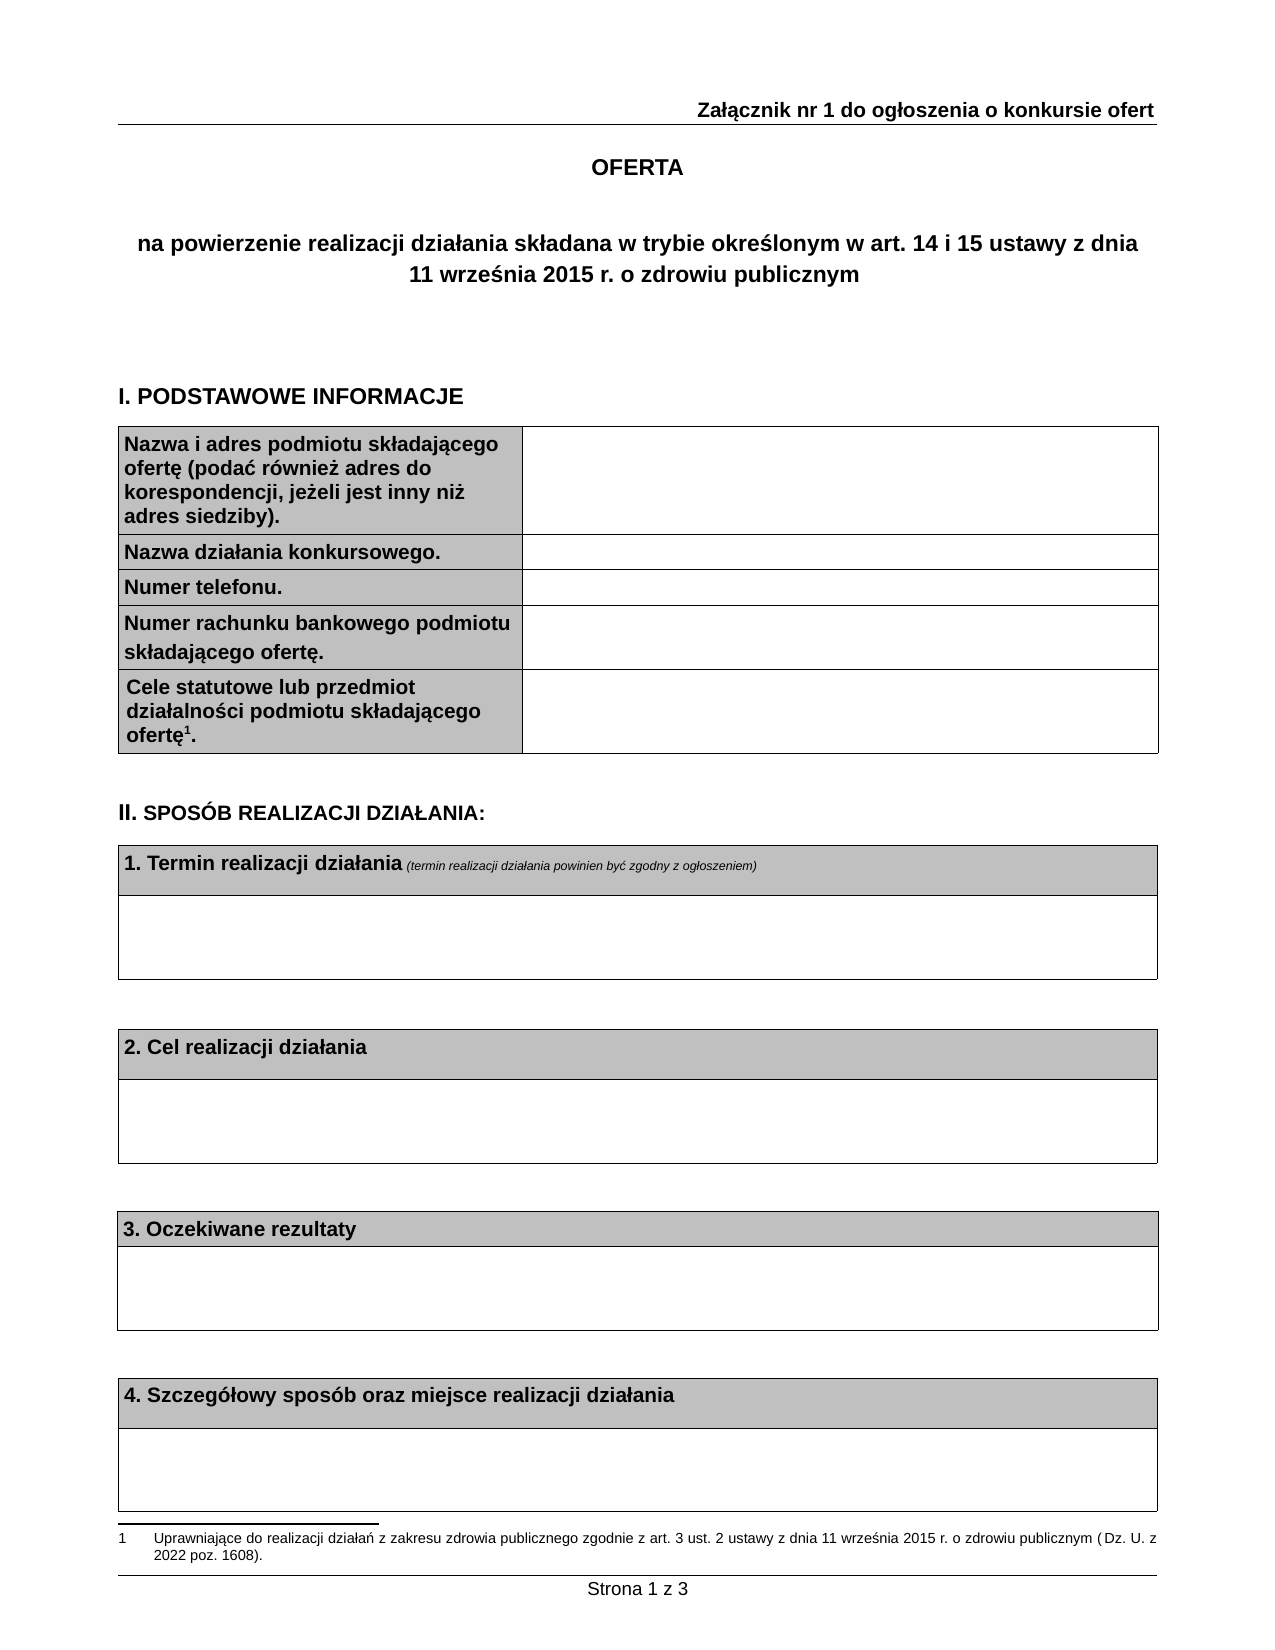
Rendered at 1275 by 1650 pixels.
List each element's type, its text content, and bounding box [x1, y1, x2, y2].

table_cell [119, 1429, 1157, 1511]
text II. SPOSÓB REALIZACJI DZIAŁANIA: [118, 799, 1157, 825]
table_cell Nazwa działania konkursowego. [119, 535, 522, 569]
table_cell [523, 670, 1158, 753]
table_cell Cele statutowe lub przedmiot działalności podmiotu składającego ofertę. [119, 670, 522, 753]
table_header Nazwa i adres podmiotu składającego ofertę (podać również adres do korespondencji, jeżeli jest inny niż adres siedziby). [119, 427, 522, 534]
table_header 3. Oczekiwane rezultaty [118, 1212, 1158, 1246]
table_header 1. Termin realizacji działania (termin realizacji działania powinien być zgodny z ogłoszeniem) [119, 846, 1157, 895]
table_cell [523, 535, 1158, 569]
table_cell [119, 1080, 1157, 1162]
table_cell [118, 1247, 1158, 1329]
table_header 2. Cel realizacji działania [119, 1030, 1157, 1079]
text na powierzenie realizacji działania składana w trybie określonym w art. 14 i 15 ustawy z dnia 11 września 2015 r. o zdrowiu publicznym [118, 229, 1157, 287]
table_header [523, 427, 1158, 534]
table_cell [119, 896, 1157, 978]
table_cell [523, 570, 1158, 605]
table_cell Numer telefonu. [119, 570, 522, 605]
table_cell [523, 606, 1158, 669]
table_cell Numer rachunku bankowego podmiotu składającego ofertę. [119, 606, 522, 669]
table_header 4. Szczegółowy sposób oraz miejsce realizacji działania [119, 1379, 1157, 1428]
text I. PODSTAWOWE INFORMACJE [118, 383, 1157, 409]
text OFERTA [118, 154, 1157, 180]
